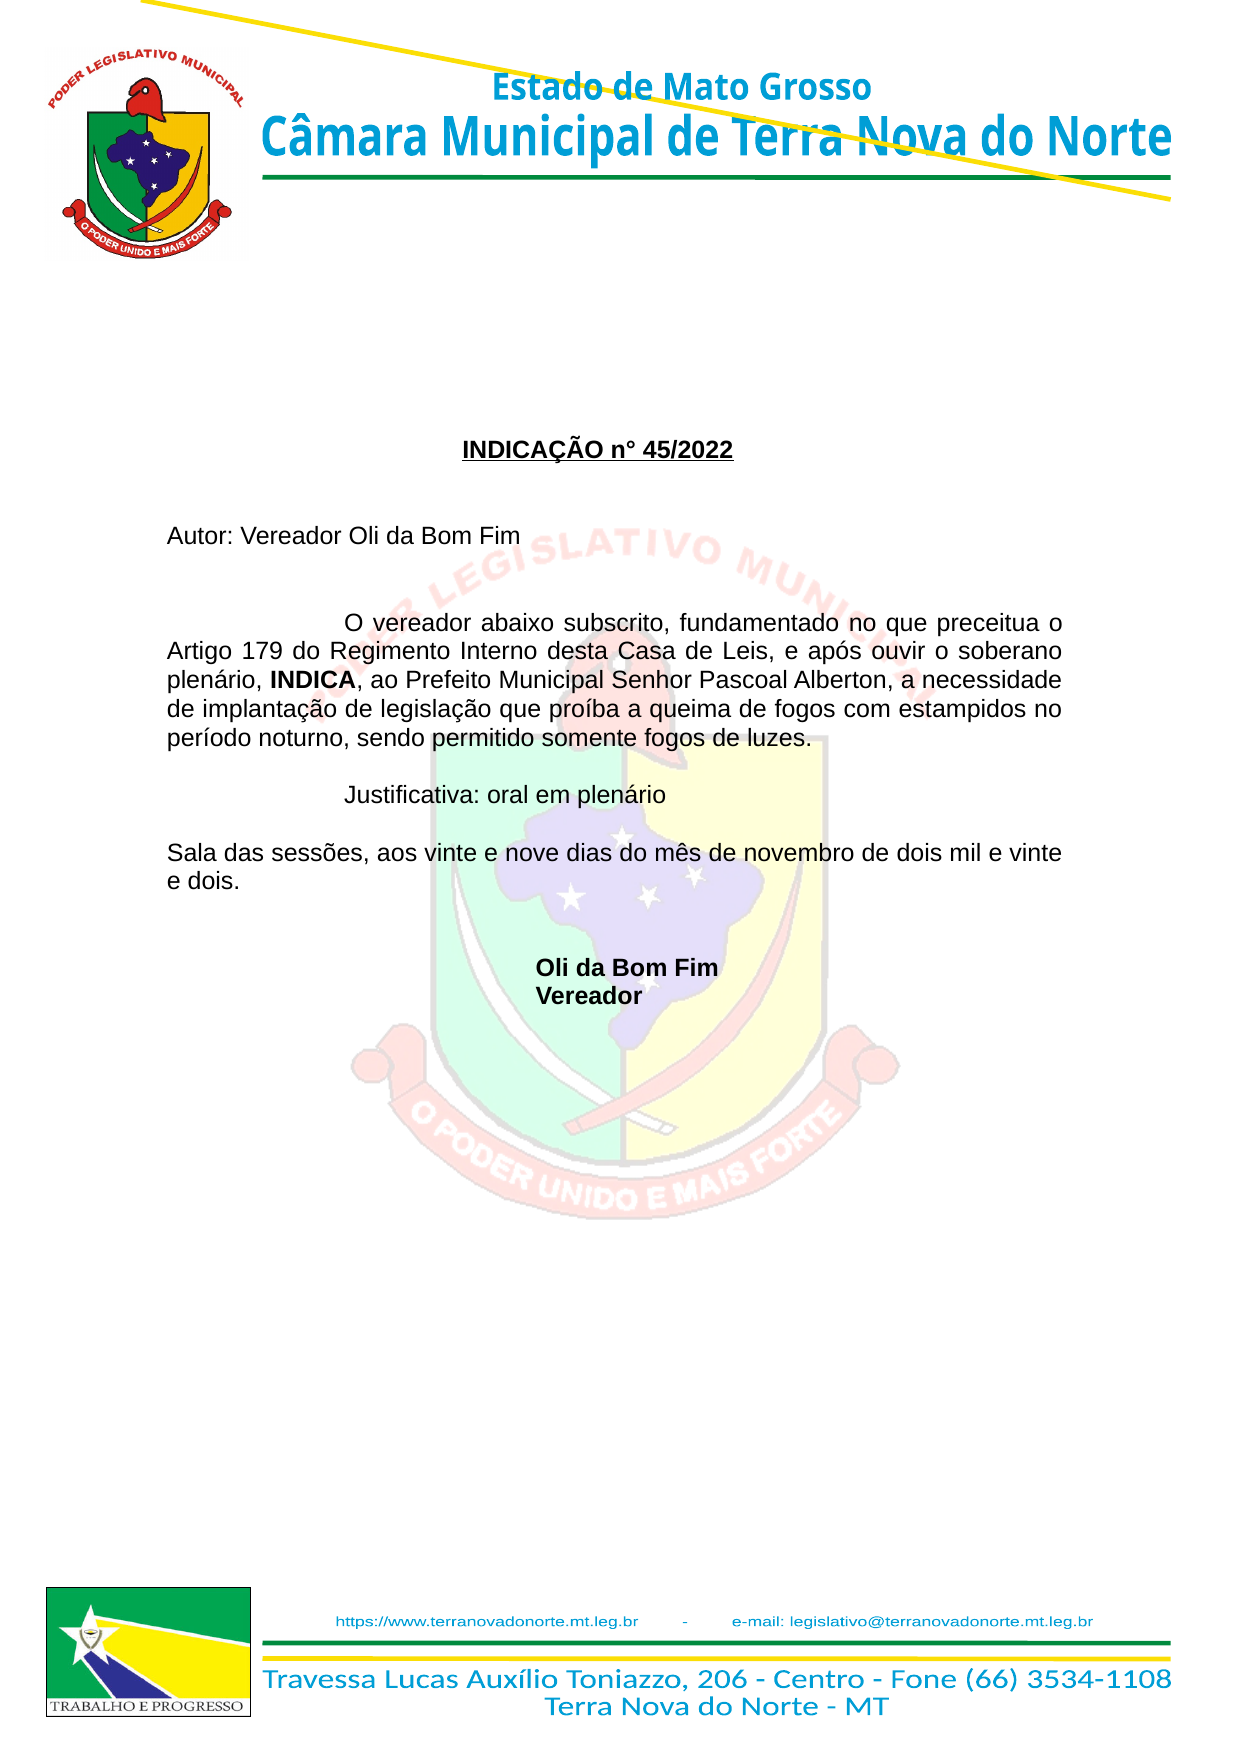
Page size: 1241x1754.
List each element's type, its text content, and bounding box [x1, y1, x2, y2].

text INDICAÇÃO n° 45/2022 [167, 435, 1064, 464]
text Oli da Bom Fim [956, 953, 1064, 981]
text Justificativa: oral em plenário [167, 780, 292, 809]
picture [44, 47, 249, 261]
text Justificativa: oral em plenário [956, 780, 1064, 809]
picture [47, 1588, 250, 1716]
text Vereador [956, 981, 1064, 1010]
text O vereador abaixo subscrito, fundamentado no que preceitua o Artigo 179 do Regimento Interno desta Casa de Leis, e após ouvir o soberano plenário, INDICA, ao Prefeito Municipal Senhor Pascoal Alberton, a necessidade de implantação de legislação que proíba a queima de fogos com estampidos no período noturno, sendo permitido somente fogos de luzes. [956, 608, 1064, 751]
text Autor: Vereador Oli da Bom Fim [956, 521, 1064, 550]
text O vereador abaixo subscrito, fundamentado no que preceitua o Artigo 179 do Regimento Interno desta Casa de Leis, e após ouvir o soberano plenário, INDICA, ao Prefeito Municipal Senhor Pascoal Alberton, a necessidade de implantação de legislação que proíba a queima de fogos com estampidos no período noturno, sendo permitido somente fogos de luzes. [167, 608, 292, 751]
text Autor: Vereador Oli da Bom Fim [167, 521, 292, 550]
text Sala das sessões, aos vinte e nove dias do mês de novembro de dois mil e vinte e dois. [956, 838, 1064, 895]
text Sala das sessões, aos vinte e nove dias do mês de novembro de dois mil e vinte e dois. [167, 838, 292, 895]
